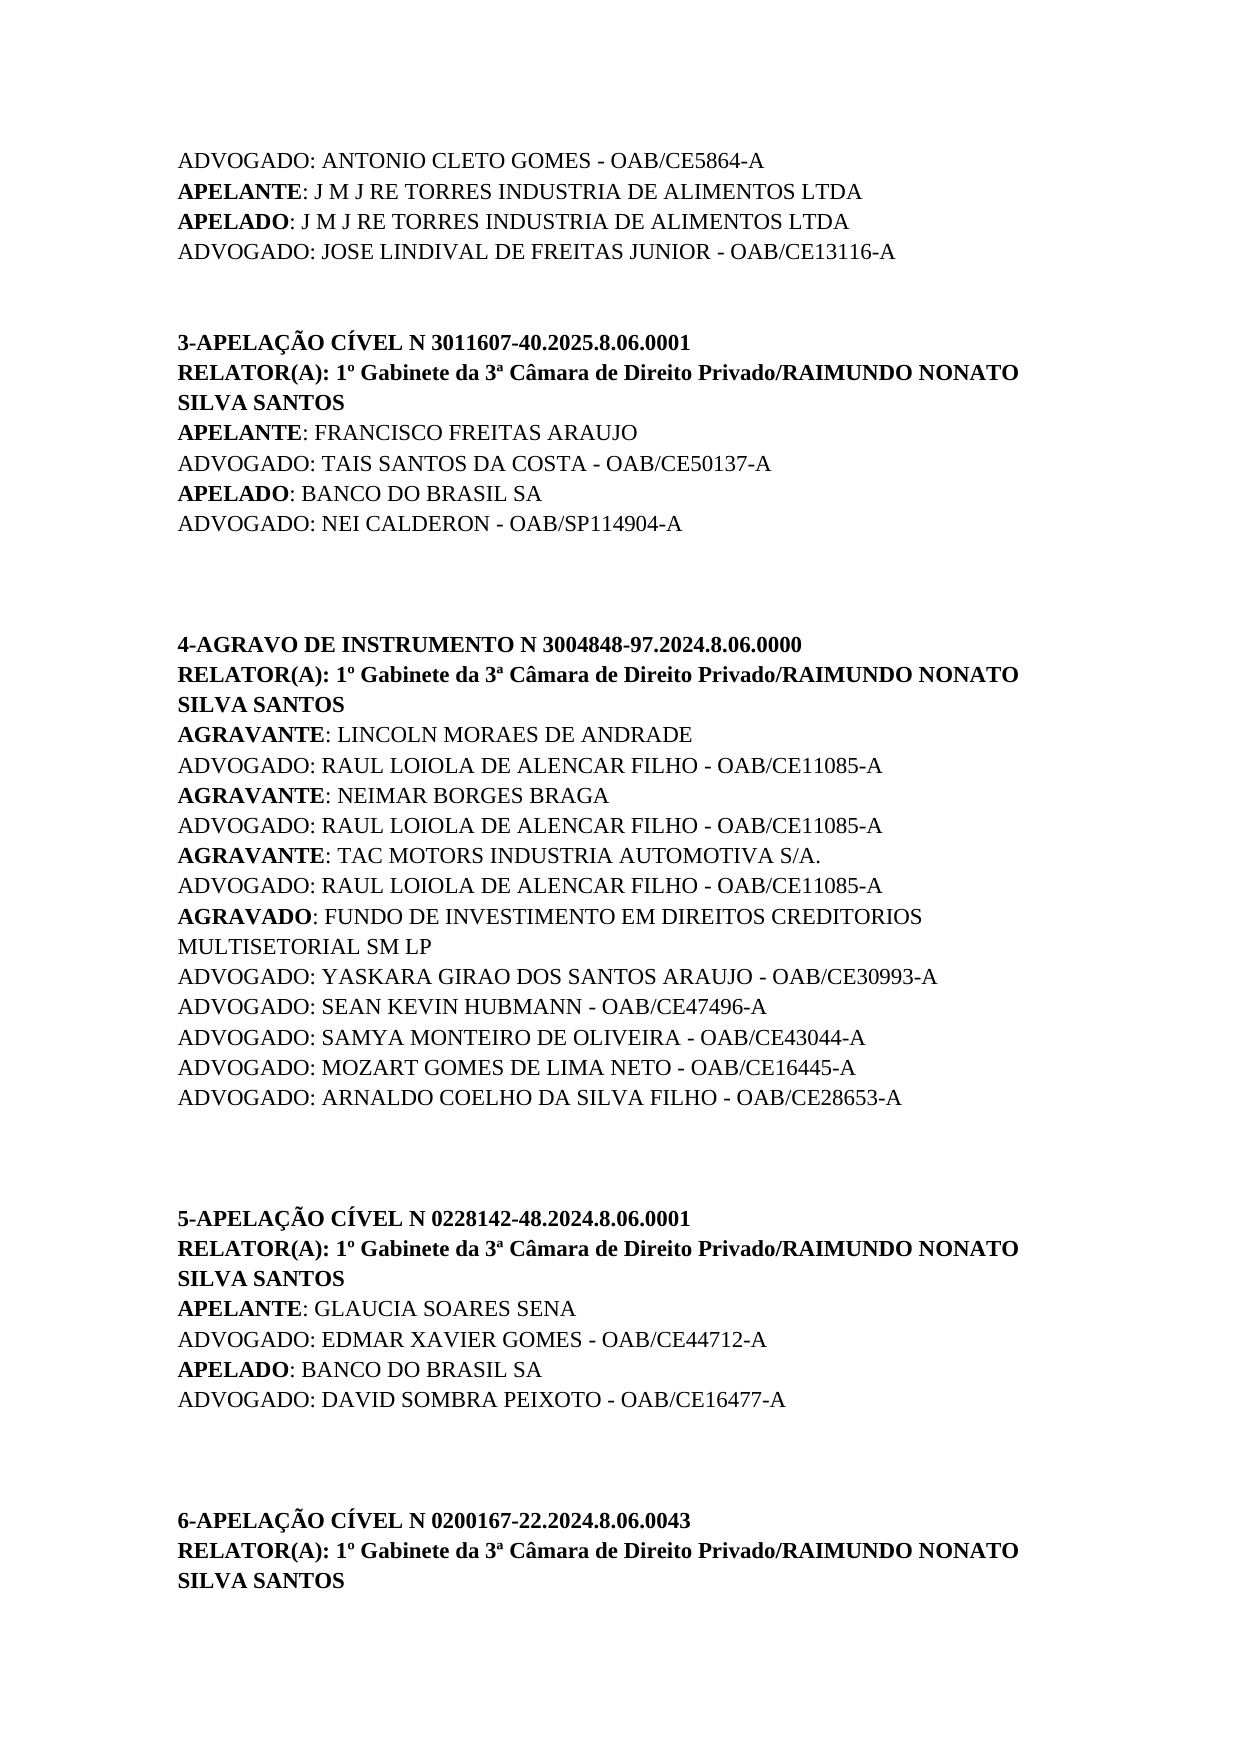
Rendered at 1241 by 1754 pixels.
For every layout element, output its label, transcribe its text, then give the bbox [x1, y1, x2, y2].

text ADVOGADO: ANTONIO CLETO GOMES - OAB/CE5864-A APELANTE: J M J RE TORRES INDUSTRIA DE ALIMENTOS LTDA APELADO: J M J RE TORRES INDUSTRIA DE ALIMENTOS LTDA ADVOGADO: JOSE LINDIVAL DE FREITAS JUNIOR - OAB/CE13116-A 3-APELAÇÃO CÍVEL N 3011607-40.2025.8.06.0001 RELATOR(A): 1º Gabinete da 3ª Câmara de Direito Privado/RAIMUNDO NONATO SILVA SANTOS APELANTE: FRANCISCO FREITAS ARAUJO ADVOGADO: TAIS SANTOS DA COSTA - OAB/CE50137-A APELADO: BANCO DO BRASIL SA ADVOGADO: NEI CALDERON - OAB/SP114904-A 4-AGRAVO DE INSTRUMENTO N 3004848-97.2024.8.06.0000 RELATOR(A): 1º Gabinete da 3ª Câmara de Direito Privado/RAIMUNDO NONATO SILVA SANTOS AGRAVANTE: LINCOLN MORAES DE ANDRADE ADVOGADO: RAUL LOIOLA DE ALENCAR FILHO - OAB/CE11085-A AGRAVANTE: NEIMAR BORGES BRAGA ADVOGADO: RAUL LOIOLA DE ALENCAR FILHO - OAB/CE11085-A AGRAVANTE: TAC MOTORS INDUSTRIA AUTOMOTIVA S/A. ADVOGADO: RAUL LOIOLA DE ALENCAR FILHO - OAB/CE11085-A AGRAVADO: FUNDO DE INVESTIMENTO EM DIREITOS CREDITORIOS MULTISETORIAL SM LP ADVOGADO: YASKARA GIRAO DOS SANTOS ARAUJO - OAB/CE30993-A ADVOGADO: SEAN KEVIN HUBMANN - OAB/CE47496-A ADVOGADO: SAMYA MONTEIRO DE OLIVEIRA - OAB/CE43044-A ADVOGADO: MOZART GOMES DE LIMA NETO - OAB/CE16445-A ADVOGADO: ARNALDO COELHO DA SILVA FILHO - OAB/CE28653-A 5-APELAÇÃO CÍVEL N 0228142-48.2024.8.06.0001 RELATOR(A): 1º Gabinete da 3ª Câmara de Direito Privado/RAIMUNDO NONATO SILVA SANTOS APELANTE: GLAUCIA SOARES SENA ADVOGADO: EDMAR XAVIER GOMES - OAB/CE44712-A APELADO: BANCO DO BRASIL SA ADVOGADO: DAVID SOMBRA PEIXOTO - OAB/CE16477-A 6-APELAÇÃO CÍVEL N 0200167-22.2024.8.06.0043 RELATOR(A): 1º Gabinete da 3ª Câmara de Direito Privado/RAIMUNDO NONATO SILVA SANTOS [177, 148, 1063, 1594]
